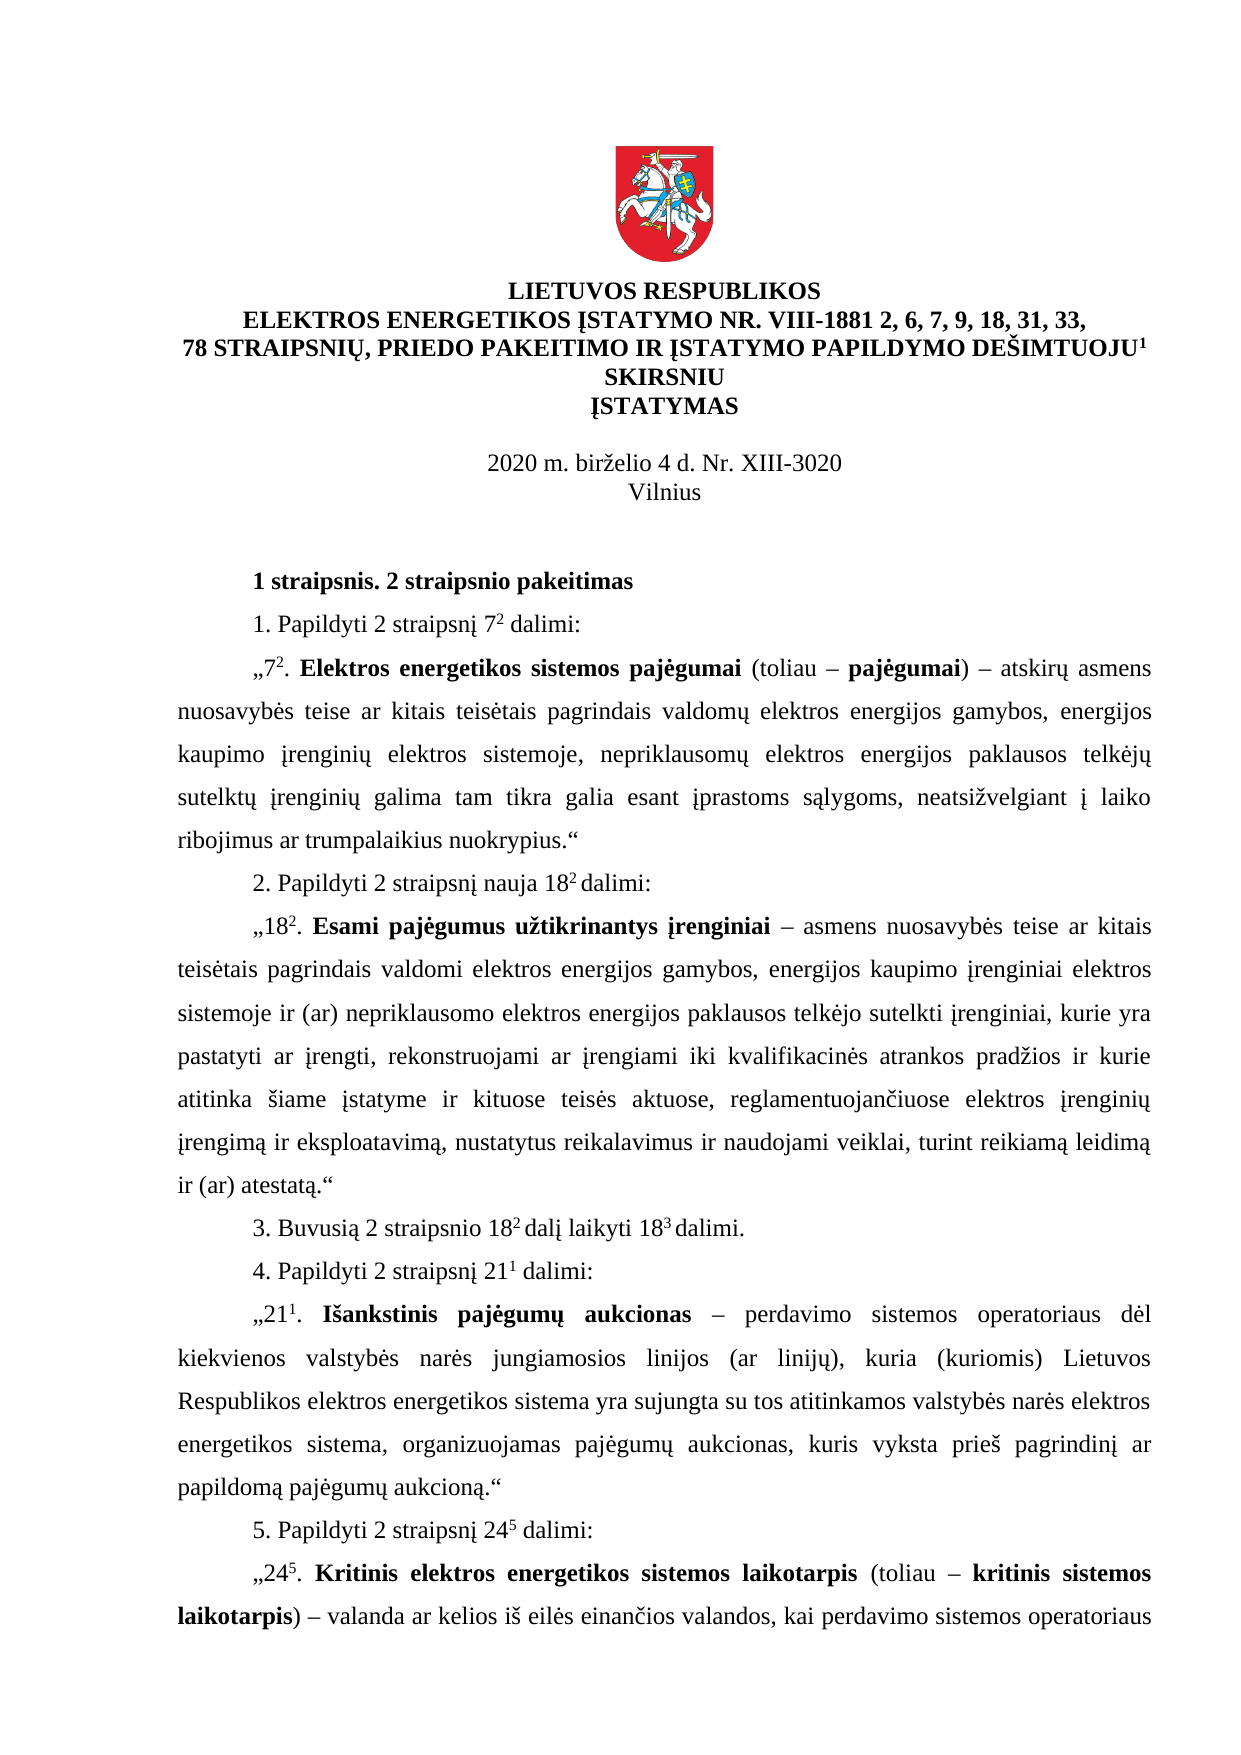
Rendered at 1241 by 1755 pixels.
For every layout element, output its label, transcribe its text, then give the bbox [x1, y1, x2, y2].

text ĮSTATYMAS [177, 391, 1152, 420]
text 5. Papildyti 2 straipsnį 245 dalimi: [177, 1515, 1152, 1544]
text „72. Elektros energetikos sistemos pajėgumai (toliau – pajėgumai) – atskirų asmens nuosavybės teise ar kitais teisėtais pagrindais valdomų elektros energijos gamybos, energijos kaupimo įrenginių elektros sistemoje, nepriklausomų elektros energijos paklausos telkėjų sutelktų įrenginių galima tam tikra galia esant įprastoms sąlygoms, neatsižvelgiant į laiko ribojimus ar trumpalaikius nuokrypius.“ [177, 653, 1152, 854]
text 2. Papildyti 2 straipsnį nauja 182 dalimi: [177, 868, 1152, 897]
text 3. Buvusią 2 straipsnio 182 dalį laikyti 183 dalimi. [177, 1213, 1152, 1242]
text 2020 m. birželio 4 d. Nr. XIII-3020 [177, 448, 1152, 477]
text 1 straipsnis. 2 straipsnio pakeitimas [177, 566, 1152, 595]
text 1. Papildyti 2 straipsnį 72 dalimi: [177, 609, 1152, 638]
text Vilnius [177, 477, 1152, 506]
text ELEKTROS ENERGETIKOS ĮSTATYMO NR. VIII-1881 2, 6, 7, 9, 18, 31, 33, 78 STRAIPSNIŲ, priedo PAKEITIMO IR ĮSTATYMO PAPILDYMO DEŠIMTUOJU1 SKIRSNIU [177, 305, 1152, 391]
text „182. Esami pajėgumus užtikrinantys įrenginiai – asmens nuosavybės teise ar kitais teisėtais pagrindais valdomi elektros energijos gamybos, energijos kaupimo įrenginiai elektros sistemoje ir (ar) nepriklausomo elektros energijos paklausos telkėjo sutelkti įrenginiai, kurie yra pastatyti ar įrengti, rekonstruojami ar įrengiami iki kvalifikacinės atrankos pradžios ir kurie atitinka šiame įstatyme ir kituose teisės aktuose, reglamentuojančiuose elektros įrenginių įrengimą ir eksploatavimą, nustatytus reikalavimus ir naudojami veiklai, turint reikiamą leidimą ir (ar) atestatą.“ [177, 911, 1152, 1199]
text „245. Kritinis elektros energetikos sistemos laikotarpis (toliau – kritinis sistemos laikotarpis) – valanda ar kelios iš eilės einančios valandos, kai perdavimo sistemos operatoriaus [177, 1558, 1152, 1630]
text „211. Išankstinis pajėgumų aukcionas – perdavimo sistemos operatoriaus dėl kiekvienos valstybės narės jungiamosios linijos (ar linijų), kuria (kuriomis) Lietuvos Respublikos elektros energetikos sistema yra sujungta su tos atitinkamos valstybės narės elektros energetikos sistema, organizuojamas pajėgumų aukcionas, kuris vyksta prieš pagrindinį ar papildomą pajėgumų aukcioną.“ [177, 1299, 1152, 1501]
text 4. Papildyti 2 straipsnį 211 dalimi: [177, 1256, 1152, 1285]
text LIETUVOS RESPUBLIKOS [177, 276, 1152, 305]
